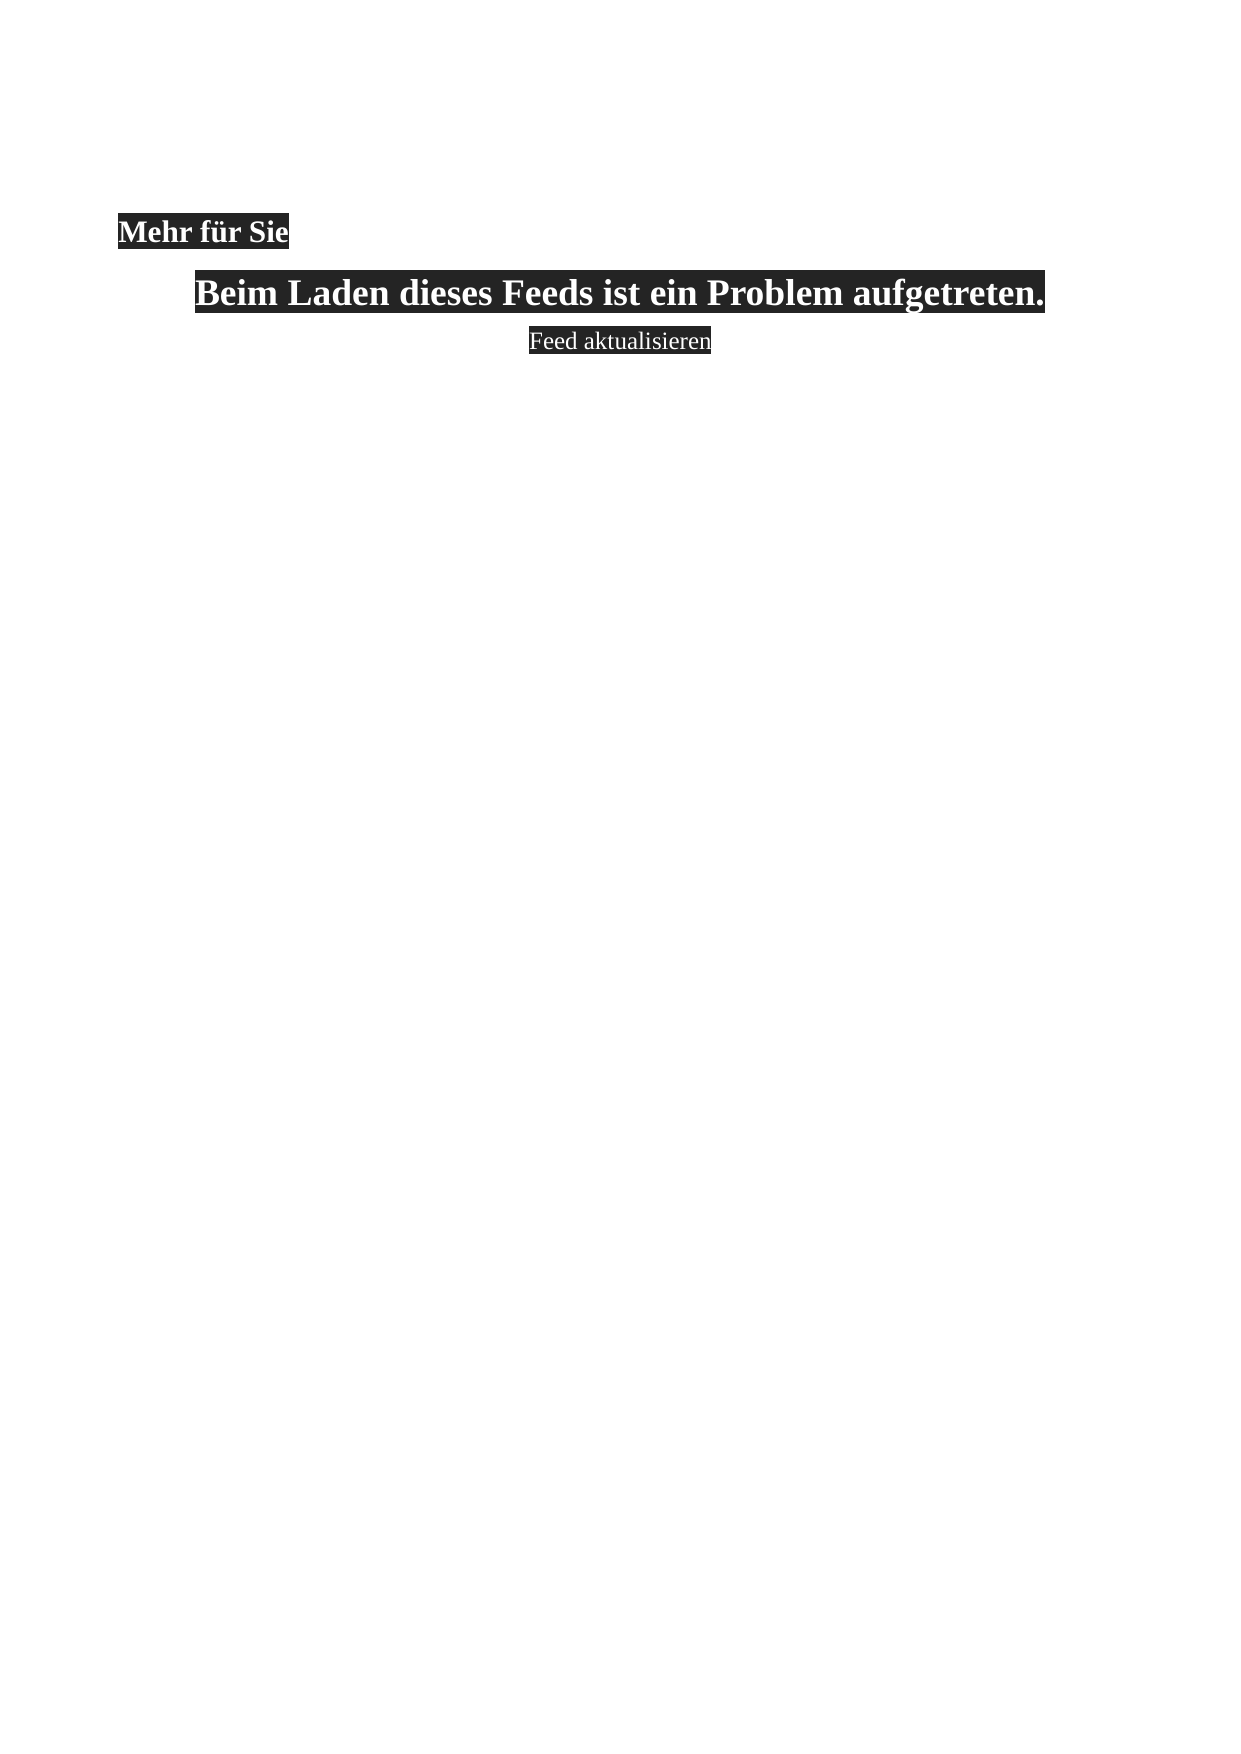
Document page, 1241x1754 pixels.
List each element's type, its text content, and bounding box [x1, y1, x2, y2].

text Feed aktualisieren [118, 326, 1122, 354]
subtitle Mehr für Sie [118, 213, 1122, 249]
subtitle Beim Laden dieses Feeds ist ein Problem aufgetreten. [118, 270, 1122, 313]
